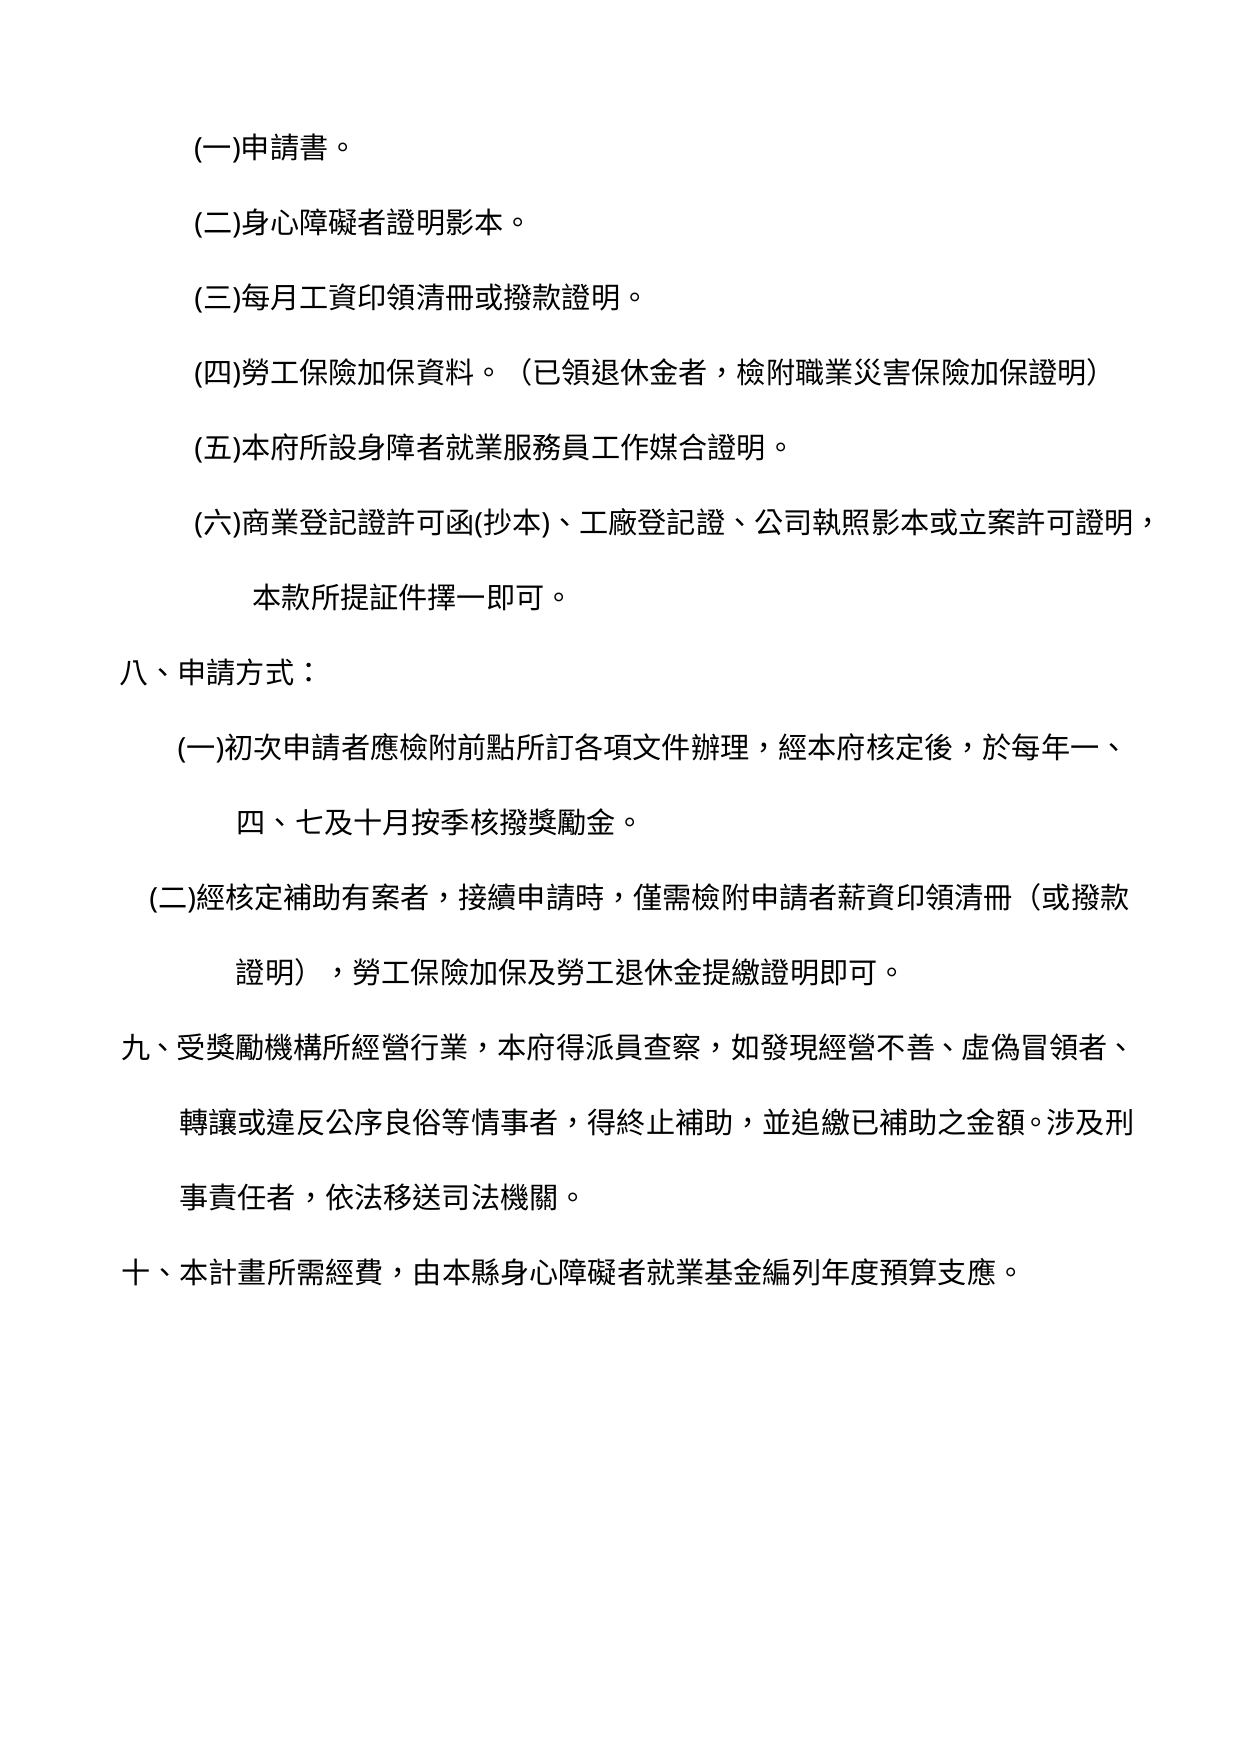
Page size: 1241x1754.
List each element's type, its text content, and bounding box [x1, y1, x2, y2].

text (二)經核定補助有案者，接續申請時，僅需檢附申請者薪資印領清冊（或撥款證明），勞工保險加保及勞工退休金提繳證明即可。 [119, 858, 1134, 1008]
text (一)初次申請者應檢附前點所訂各項文件辦理，經本府核定後，於每年一、四、七及十月按季核撥獎勵金。 [177, 708, 1134, 858]
text 十、本計畫所需經費，由本縣身心障礙者就業基金編列年度預算支應。 [106, 1233, 1134, 1308]
text (三)每月工資印領清冊或撥款證明。 [194, 258, 1134, 333]
text 八、申請方式： [119, 633, 1134, 708]
text 九、受獎勵機構所經營行業，本府得派員查察，如發現經營不善、虛偽冒領者、轉讓或違反公序良俗等情事者，得終止補助，並追繳已補助之金額。涉及刑事責任者，依法移送司法機關。 [121, 1008, 1134, 1233]
text (六)商業登記證許可函(抄本)、工廠登記證、公司執照影本或立案許可證明，本款所提証件擇一即可。 [194, 483, 1134, 633]
text (二)身心障礙者證明影本。 [194, 183, 1134, 258]
text (五)本府所設身障者就業服務員工作媒合證明。 [194, 408, 1134, 483]
text (一)申請書。 [106, 108, 1134, 183]
text (四)勞工保險加保資料。（已領退休金者，檢附職業災害保險加保證明） [194, 333, 1134, 408]
